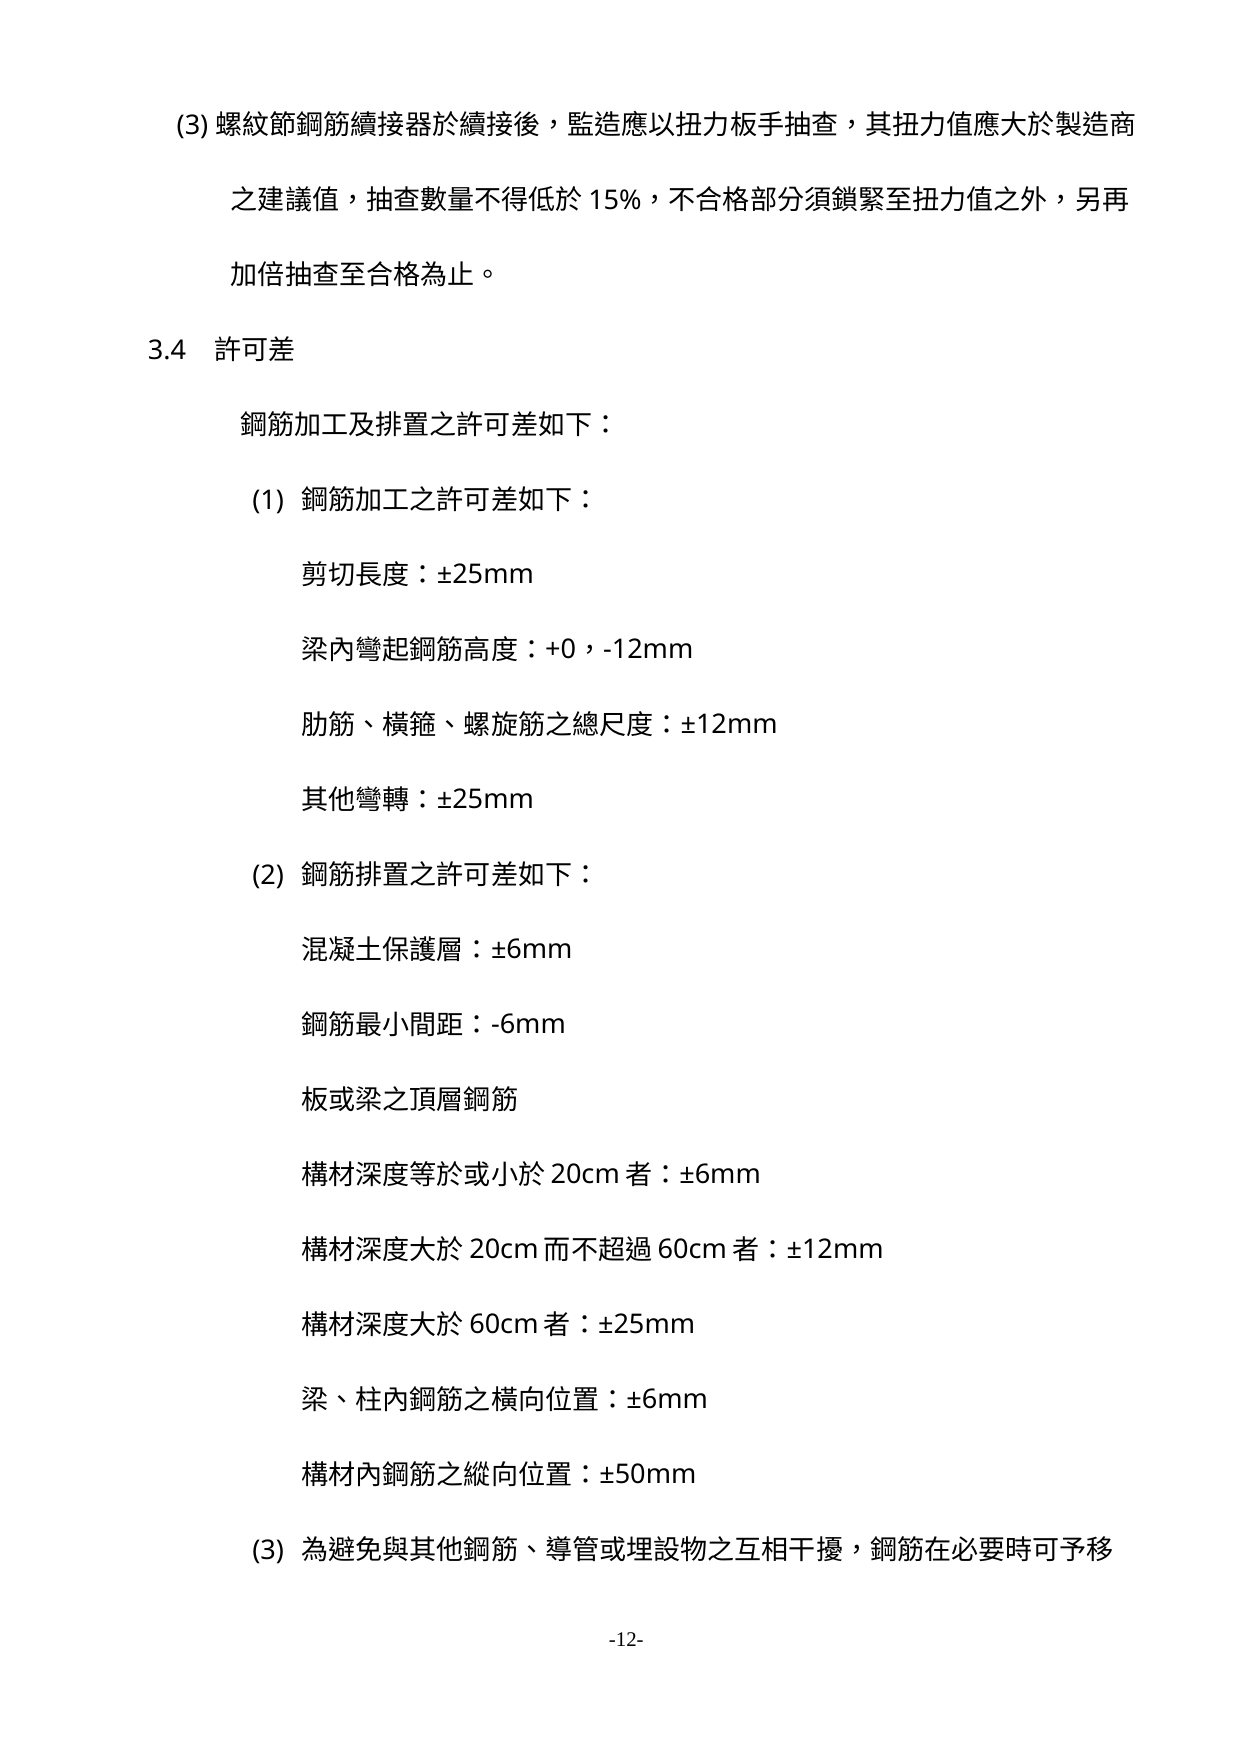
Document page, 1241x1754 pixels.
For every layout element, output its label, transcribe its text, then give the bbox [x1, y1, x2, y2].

table_cell 板或梁之頂層鋼筋 [145, 1060, 1149, 1135]
table_cell 其他彎轉：±25mm [145, 760, 1149, 835]
table_cell 肋筋、橫箍、螺旋筋之總尺度：±12mm [145, 685, 1149, 760]
table_cell 鋼筋加工及排置之許可差如下： [145, 385, 1149, 460]
table_cell 鋼筋最小間距：-6mm [145, 985, 1149, 1060]
table_cell 梁、柱內鋼筋之橫向位置：±6mm [145, 1360, 1149, 1435]
table_cell 構材深度等於或小於20cm者：±6mm [145, 1135, 1149, 1210]
table_cell (1) 鋼筋加工之許可差如下： [145, 460, 1149, 535]
table_cell 構材深度大於60cm者：±25mm [145, 1285, 1149, 1360]
table_cell 3.4 許可差 [145, 310, 1149, 385]
table_header (3) 螺紋節鋼筋續接器於續接後，監造應以扭力板手抽查，其扭力值應大於製造商之建議值，抽查數量不得低於15%，不合格部分須鎖緊至扭力值之外，另再加倍抽查至合格為止。 [145, 85, 1149, 310]
table_cell 構材內鋼筋之縱向位置：±50mm [145, 1435, 1149, 1510]
table_cell 梁內彎起鋼筋高度：+0，-12mm [145, 610, 1149, 685]
table_cell 構材深度大於20cm而不超過60cm者：±12mm [145, 1210, 1149, 1285]
table_cell (3) 為避免與其他鋼筋、導管或埋設物之互相干擾，鋼筋在必要時可予移 [145, 1510, 1149, 1585]
table_cell (2) 鋼筋排置之許可差如下： [145, 835, 1149, 910]
table_cell 混凝土保護層：±6mm [145, 910, 1149, 985]
table_cell 剪切長度：±25mm [145, 535, 1149, 610]
